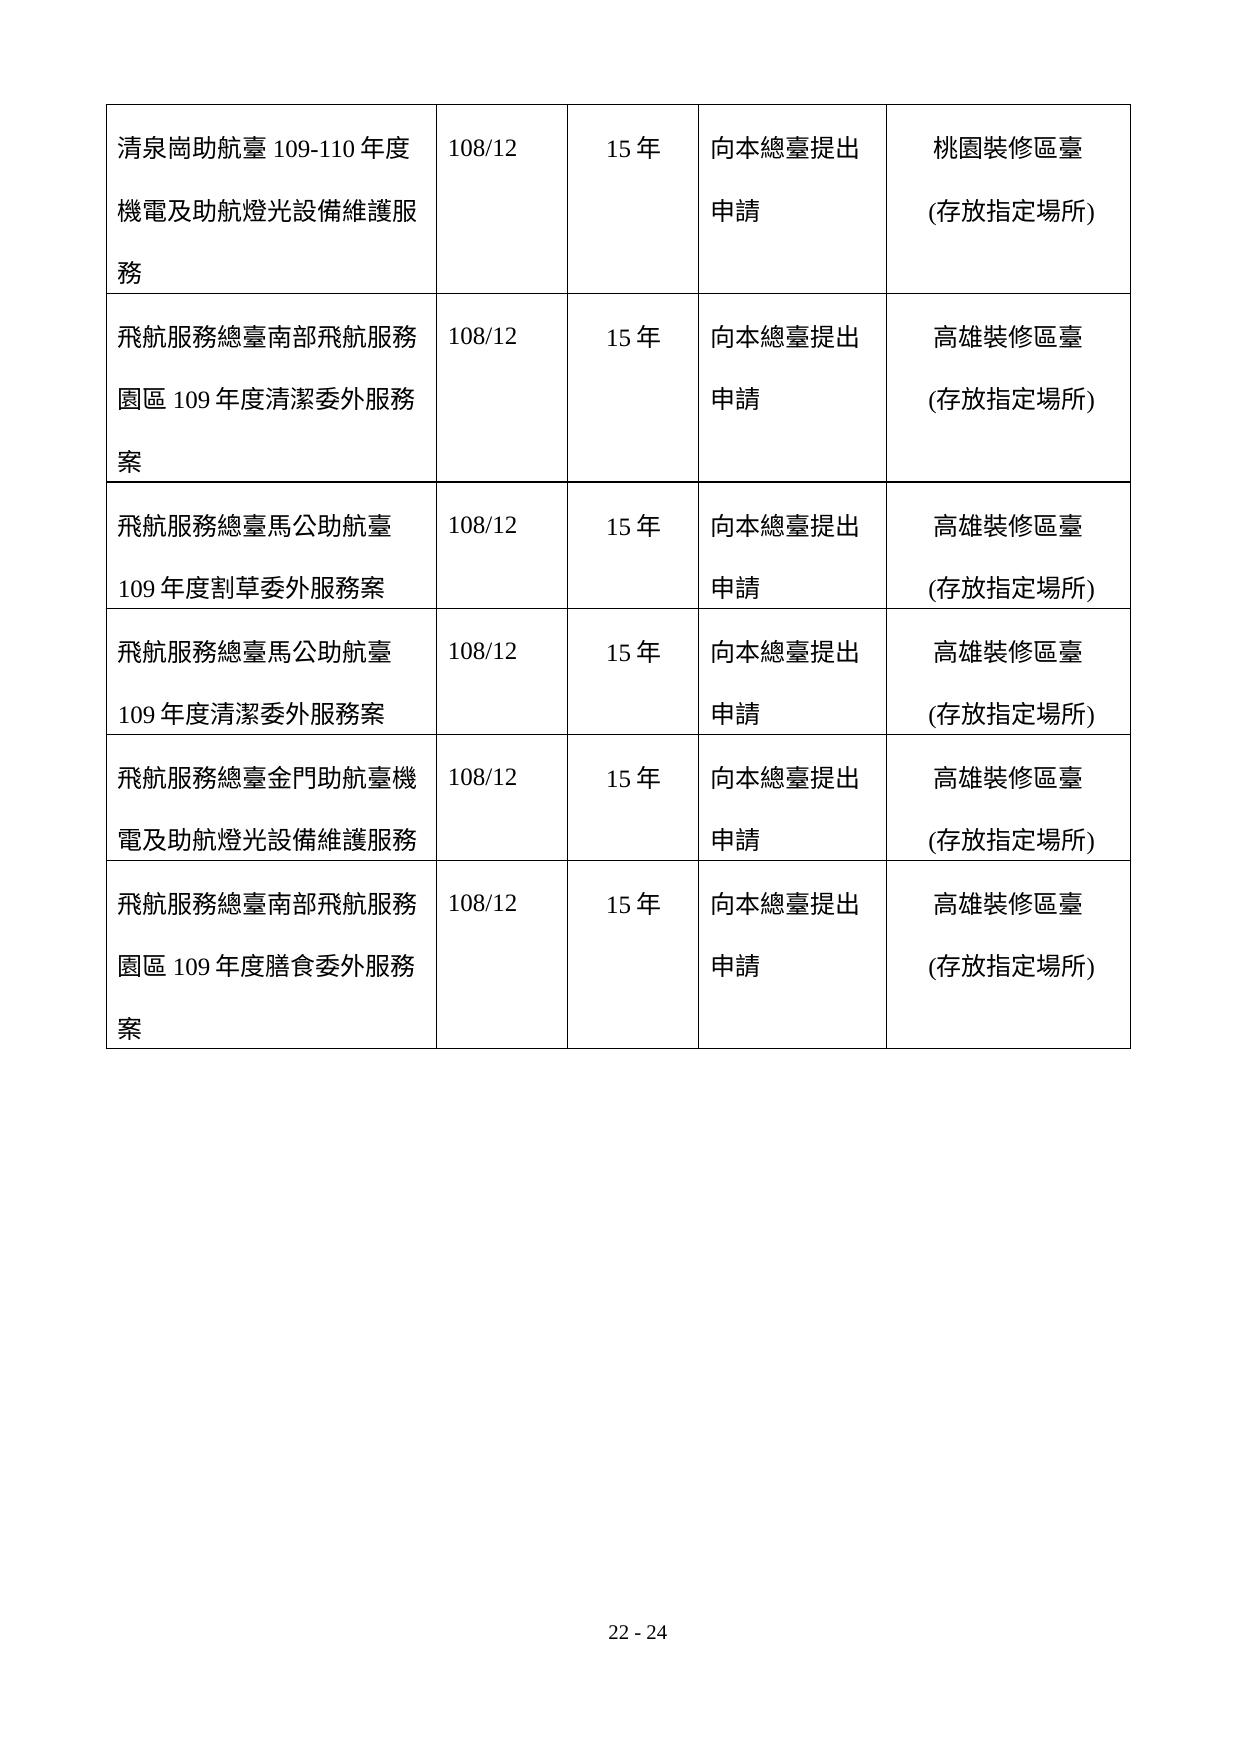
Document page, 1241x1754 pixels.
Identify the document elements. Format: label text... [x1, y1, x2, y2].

table_cell 108/12 [437, 609, 567, 733]
table_cell 桃園裝修區臺 (存放指定場所) [887, 105, 1130, 293]
table_cell 15年 [568, 861, 698, 1048]
table_cell 15年 [568, 483, 698, 607]
table_cell 向本總臺提出申請 [699, 861, 886, 1048]
table_cell 108/12 [437, 483, 567, 607]
table_cell 清泉崗助航臺109-110年度機電及助航燈光設備維護服務 [107, 105, 436, 293]
table_cell 高雄裝修區臺 (存放指定場所) [887, 735, 1130, 859]
table_cell 高雄裝修區臺 (存放指定場所) [887, 294, 1130, 481]
table_cell 飛航服務總臺馬公助航臺109年度割草委外服務案 [107, 483, 436, 607]
table_cell 15年 [568, 294, 698, 481]
table_cell 108/12 [437, 861, 567, 1048]
table_cell 飛航服務總臺馬公助航臺109年度清潔委外服務案 [107, 609, 436, 733]
table_cell 高雄裝修區臺 (存放指定場所) [887, 609, 1130, 733]
table_cell 15年 [568, 609, 698, 733]
table_cell 向本總臺提出申請 [699, 105, 886, 293]
table_cell 108/12 [437, 735, 567, 859]
table_cell 飛航服務總臺南部飛航服務園區109年度膳食委外服務案 [107, 861, 436, 1048]
table_cell 向本總臺提出申請 [699, 294, 886, 481]
table_cell 高雄裝修區臺 (存放指定場所) [887, 861, 1130, 1048]
table_cell 15年 [568, 105, 698, 293]
table_cell 向本總臺提出申請 [699, 735, 886, 859]
table_cell 15年 [568, 735, 698, 859]
table_cell 向本總臺提出申請 [699, 483, 886, 607]
table_cell 108/12 [437, 294, 567, 481]
table_cell 飛航服務總臺金門助航臺機電及助航燈光設備維護服務 [107, 735, 436, 859]
table_cell 高雄裝修區臺 (存放指定場所) [887, 483, 1130, 607]
table_cell 飛航服務總臺南部飛航服務園區109年度清潔委外服務案 [107, 294, 436, 481]
table_cell 108/12 [437, 105, 567, 293]
table_cell 向本總臺提出申請 [699, 609, 886, 733]
